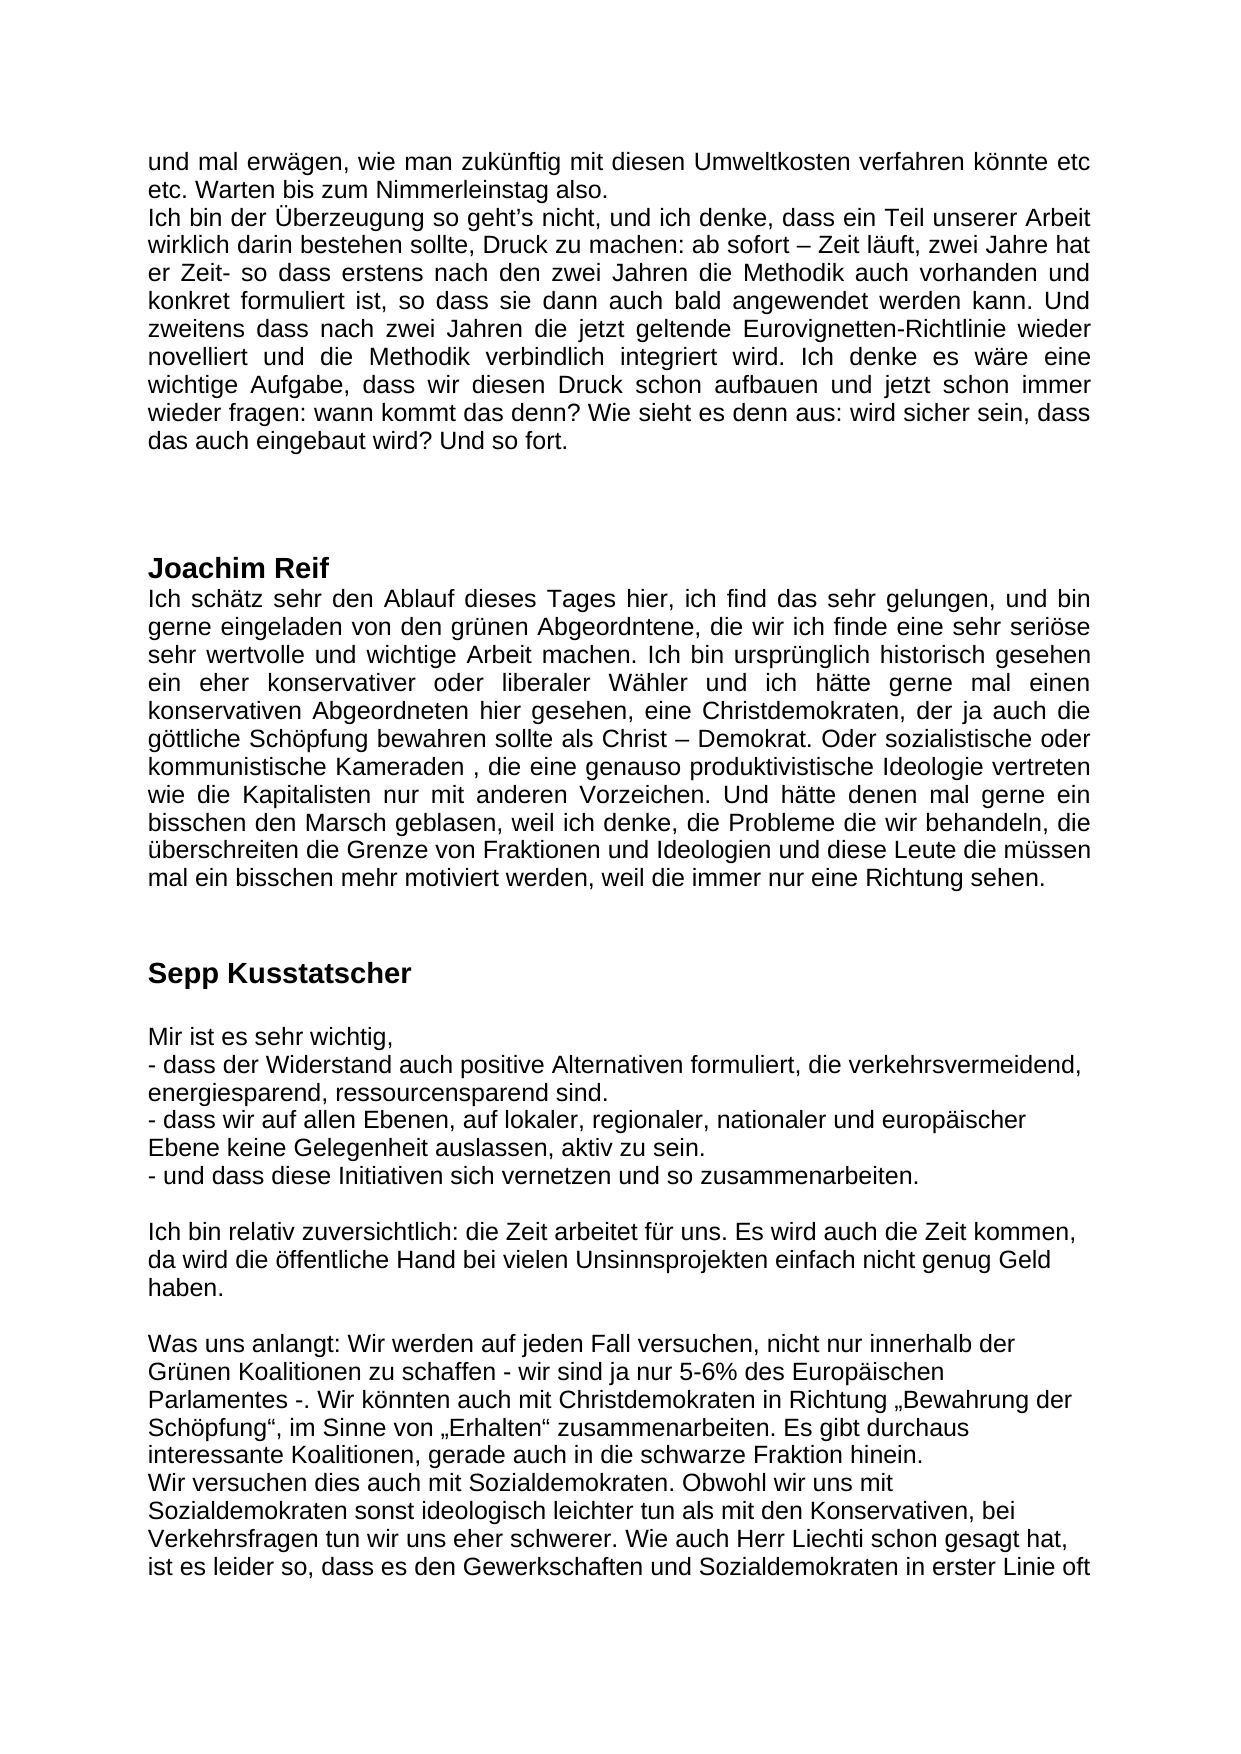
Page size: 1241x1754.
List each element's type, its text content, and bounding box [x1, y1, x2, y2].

text - dass der Widerstand auch positive Alternativen formuliert, die verkehrsvermeidend, energiesparend, ressourcensparend sind. - dass wir auf allen Ebenen, auf lokaler, regionaler, nationaler und europäischer Ebene keine Gelegenheit auslassen, aktiv zu sein. - und dass diese Initiativen sich vernetzen und so zusammenarbeiten. [148, 1051, 1092, 1190]
text Ich bin der Überzeugung so geht’s nicht, und ich denke, dass ein Teil unserer Arbeit wirklich darin bestehen sollte, Druck zu machen: ab sofort – Zeit läuft, zwei Jahre hat er Zeit- so dass erstens nach den zwei Jahren die Methodik auch vorhanden und konkret formuliert ist, so dass sie dann auch bald angewendet werden kann. Und zweitens dass nach zwei Jahren die jetzt geltende Eurovignetten-Richtlinie wieder novelliert und die Methodik verbindlich integriert wird. Ich denke es wäre eine wichtige Aufgabe, dass wir diesen Druck schon aufbauen und jetzt schon immer wieder fragen: wann kommt das denn? Wie sieht es denn aus: wird sicher sein, dass das auch eingebaut wird? Und so fort. [148, 203, 1092, 455]
subtitle Sepp Kusstatscher [148, 957, 1092, 990]
text und mal erwägen, wie man zukünftig mit diesen Umweltkosten verfahren könnte etc etc. Warten bis zum Nimmerleinstag also. [148, 148, 1092, 203]
text Ich schätz sehr den Ablauf dieses Tages hier, ich find das sehr gelungen, und bin gerne eingeladen von den grünen Abgeordntene, die wir ich finde eine sehr seriöse sehr wertvolle und wichtige Arbeit machen. Ich bin ursprünglich historisch gesehen ein eher konservativer oder liberaler Wähler und ich hätte gerne mal einen konservativen Abgeordneten hier gesehen, eine Christdemokraten, der ja auch die göttliche Schöpfung bewahren sollte als Christ – Demokrat. Oder sozialistische oder kommunistische Kameraden , die eine genauso produktivistische Ideologie vertreten wie die Kapitalisten nur mit anderen Vorzeichen. Und hätte denen mal gerne ein bisschen den Marsch geblasen, weil ich denke, die Probleme die wir behandeln, die überschreiten die Grenze von Fraktionen und Ideologien und diese Leute die müssen mal ein bisschen mehr motiviert werden, weil die immer nur eine Richtung sehen. [148, 585, 1092, 892]
text Was uns anlangt: Wir werden auf jeden Fall versuchen, nicht nur innerhalb der Grünen Koalitionen zu schaffen - wir sind ja nur 5-6% des Europäischen Parlamentes -. Wir könnten auch mit Christdemokraten in Richtung „Bewahrung der Schöpfung“, im Sinne von „Erhalten“ zusammenarbeiten. Es gibt durchaus interessante Koalitionen, gerade auch in die schwarze Fraktion hinein. Wir versuchen dies auch mit Sozialdemokraten. Obwohl wir uns mit Sozialdemokraten sonst ideologisch leichter tun als mit den Konservativen, bei Verkehrsfragen tun wir uns eher schwerer. Wie auch Herr Liechti schon gesagt hat, ist es leider so, dass es den Gewerkschaften und Sozialdemokraten in erster Linie oft [148, 1330, 1092, 1581]
text Mir ist es sehr wichtig, [148, 1023, 1092, 1051]
text Ich bin relativ zuversichtlich: die Zeit arbeitet für uns. Es wird auch die Zeit kommen, da wird die öffentliche Hand bei vielen Unsinnsprojekten einfach nicht genug Geld haben. [148, 1190, 1092, 1302]
text Joachim Reif [148, 552, 1092, 585]
